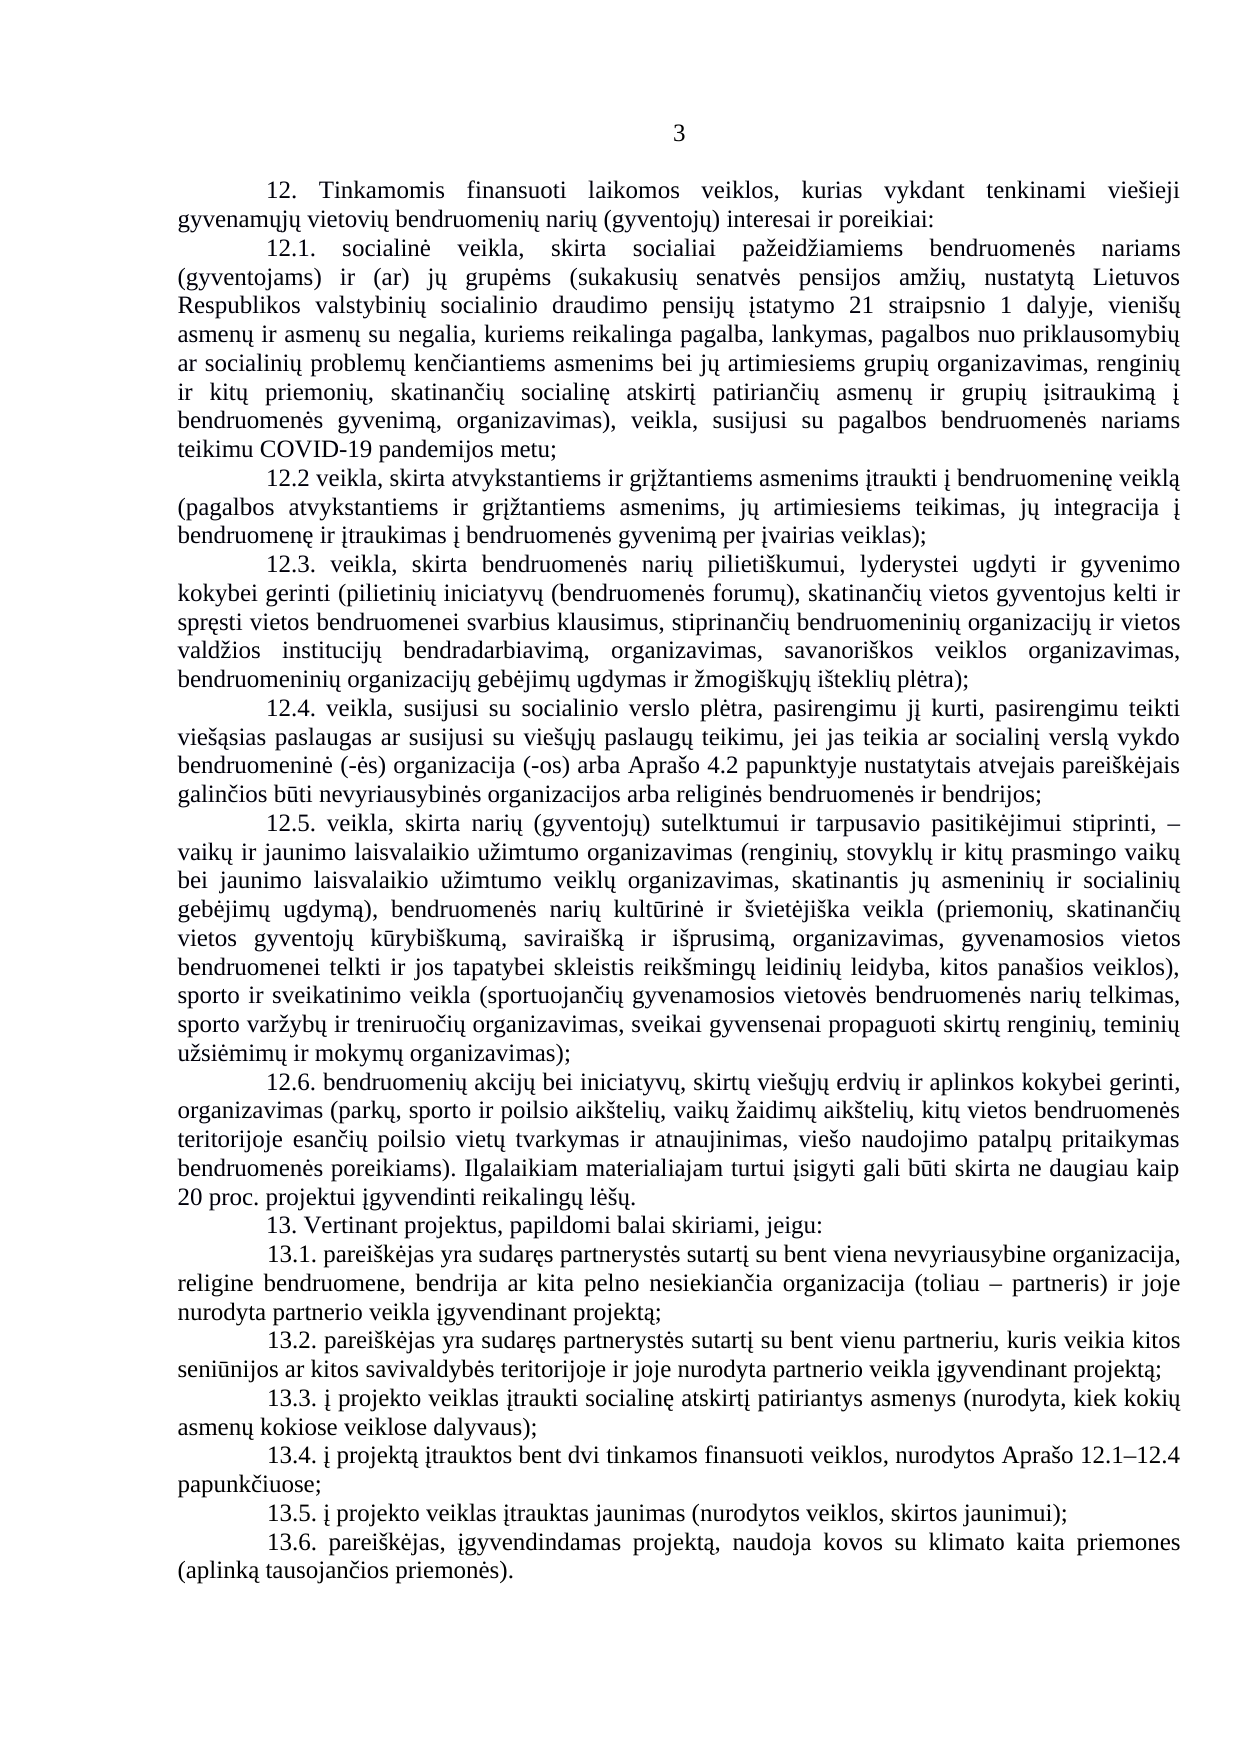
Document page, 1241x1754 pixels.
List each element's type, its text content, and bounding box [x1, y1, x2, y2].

text 12.1. socialinė veikla, skirta socialiai pažeidžiamiems bendruomenės nariams (gyventojams) ir (ar) jų grupėms (sukakusių senatvės pensijos amžių, nustatytą Lietuvos Respublikos valstybinių socialinio draudimo pensijų įstatymo 21 straipsnio 1 dalyje, vienišų asmenų ir asmenų su negalia, kuriems reikalinga pagalba, lankymas, pagalbos nuo priklausomybių ar socialinių problemų kenčiantiems asmenims bei jų artimiesiems grupių organizavimas, renginių ir kitų priemonių, skatinančių socialinę atskirtį patiriančių asmenų ir grupių įsitraukimą į bendruomenės gyvenimą, organizavimas), veikla, susijusi su pagalbos bendruomenės nariams teikimu COVID-19 pandemijos metu; [177, 233, 1181, 463]
text 13.5. į projekto veiklas įtrauktas jaunimas (nurodytos veiklos, skirtos jaunimui); [177, 1498, 1181, 1527]
text 13.4. į projektą įtrauktos bent dvi tinkamos finansuoti veiklos, nurodytos Aprašo 12.1–12.4 papunkčiuose; [177, 1441, 1181, 1498]
text 12. Tinkamomis finansuoti laikomos veiklos, kurias vykdant tenkinami viešieji gyvenamųjų vietovių bendruomenių narių (gyventojų) interesai ir poreikiai: [177, 176, 1181, 233]
text 13.3. į projekto veiklas įtraukti socialinę atskirtį patiriantys asmenys (nurodyta, kiek kokių asmenų kokiose veiklose dalyvaus); [177, 1383, 1181, 1441]
text 12.5. veikla, skirta narių (gyventojų) sutelktumui ir tarpusavio pasitikėjimui stiprinti, – vaikų ir jaunimo laisvalaikio užimtumo organizavimas (renginių, stovyklų ir kitų prasmingo vaikų bei jaunimo laisvalaikio užimtumo veiklų organizavimas, skatinantis jų asmeninių ir socialinių gebėjimų ugdymą), bendruomenės narių kultūrinė ir švietėjiška veikla (priemonių, skatinančių vietos gyventojų kūrybiškumą, saviraišką ir išprusimą, organizavimas, gyvenamosios vietos bendruomenei telkti ir jos tapatybei skleistis reikšmingų leidinių leidyba, kitos panašios veiklos), sporto ir sveikatinimo veikla (sportuojančių gyvenamosios vietovės bendruomenės narių telkimas, sporto varžybų ir treniruočių organizavimas, sveikai gyvensenai propaguoti skirtų renginių, teminių užsiėmimų ir mokymų organizavimas); [177, 808, 1181, 1067]
text 13. Vertinant projektus, papildomi balai skiriami, jeigu: [177, 1211, 1181, 1239]
text 12.6. bendruomenių akcijų bei iniciatyvų, skirtų viešųjų erdvių ir aplinkos kokybei gerinti, organizavimas (parkų, sporto ir poilsio aikštelių, vaikų žaidimų aikštelių, kitų vietos bendruomenės teritorijoje esančių poilsio vietų tvarkymas ir atnaujinimas, viešo naudojimo patalpų pritaikymas bendruomenės poreikiams). Ilgalaikiam materialiajam turtui įsigyti gali būti skirta ne daugiau kaip 20 proc. projektui įgyvendinti reikalingų lėšų. [177, 1067, 1181, 1211]
text 12.2 veikla, skirta atvykstantiems ir grįžtantiems asmenims įtraukti į bendruomeninę veiklą (pagalbos atvykstantiems ir grįžtantiems asmenims, jų artimiesiems teikimas, jų integracija į bendruomenę ir įtraukimas į bendruomenės gyvenimą per įvairias veiklas); [177, 463, 1181, 549]
text 13.6. pareiškėjas, įgyvendindamas projektą, naudoja kovos su klimato kaita priemones (aplinką tausojančios priemonės). [177, 1527, 1181, 1584]
text 13.2. pareiškėjas yra sudaręs partnerystės sutartį su bent vienu partneriu, kuris veikia kitos seniūnijos ar kitos savivaldybės teritorijoje ir joje nurodyta partnerio veikla įgyvendinant projektą; [177, 1326, 1181, 1383]
text 12.3. veikla, skirta bendruomenės narių pilietiškumui, lyderystei ugdyti ir gyvenimo kokybei gerinti (pilietinių iniciatyvų (bendruomenės forumų), skatinančių vietos gyventojus kelti ir spręsti vietos bendruomenei svarbius klausimus, stiprinančių bendruomeninių organizacijų ir vietos valdžios institucijų bendradarbiavimą, organizavimas, savanoriškos veiklos organizavimas, bendruomeninių organizacijų gebėjimų ugdymas ir žmogiškųjų išteklių plėtra); [177, 549, 1181, 693]
text 12.4. veikla, susijusi su socialinio verslo plėtra, pasirengimu jį kurti, pasirengimu teikti viešąsias paslaugas ar susijusi su viešųjų paslaugų teikimu, jei jas teikia ar socialinį verslą vykdo bendruomeninė (-ės) organizacija (-os) arba Aprašo 4.2 papunktyje nustatytais atvejais pareiškėjais galinčios būti nevyriausybinės organizacijos arba religinės bendruomenės ir bendrijos; [177, 693, 1181, 808]
text 13.1. pareiškėjas yra sudaręs partnerystės sutartį su bent viena nevyriausybine organizacija, religine bendruomene, bendrija ar kita pelno nesiekiančia organizacija (toliau – partneris) ir joje nurodyta partnerio veikla įgyvendinant projektą; [177, 1239, 1181, 1326]
